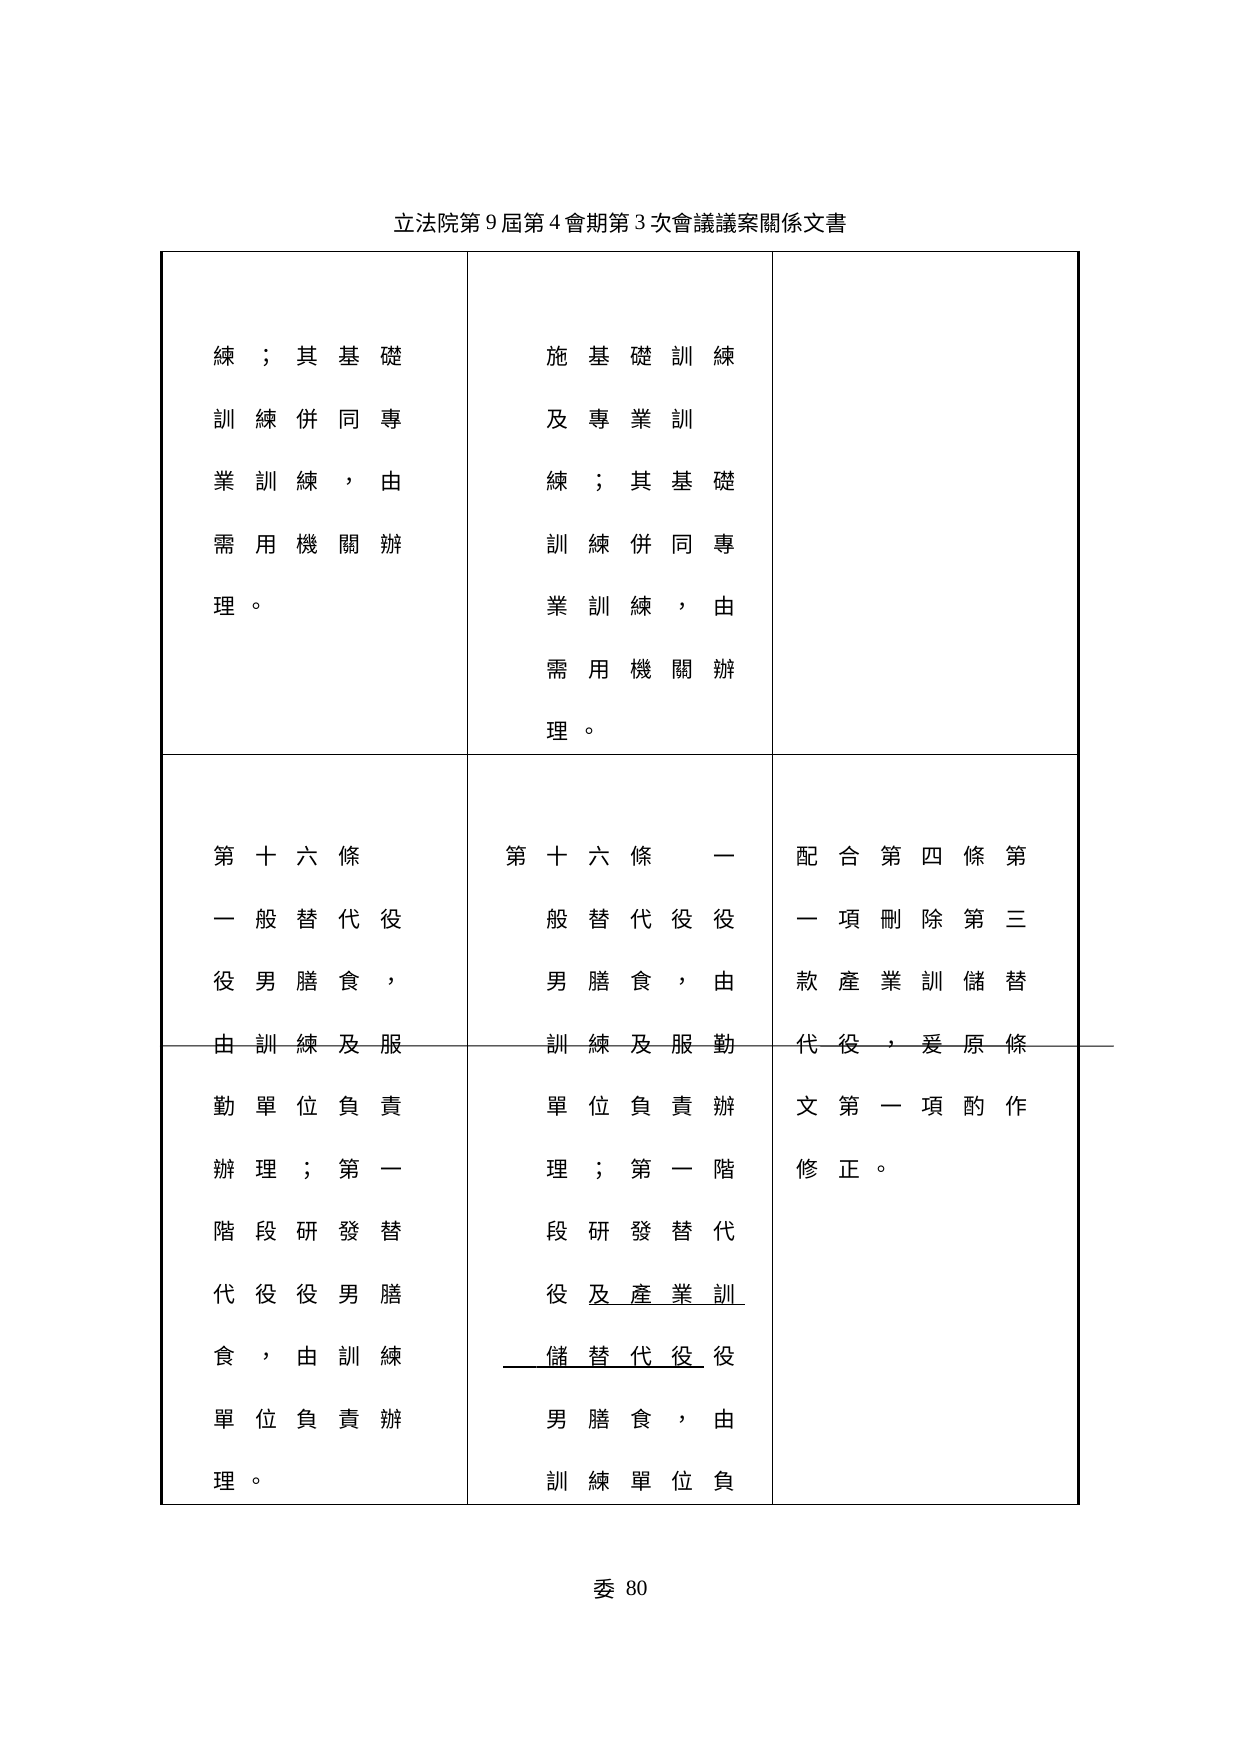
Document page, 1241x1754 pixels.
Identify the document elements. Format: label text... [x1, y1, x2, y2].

table_cell 配合第四條第一項刪除第三款產業訓儲替代役，爰原條文第一項酌作修正。 [773, 755, 1077, 1045]
table_cell 第十六條 一般替代役役男膳食，由訓練及服勤單位負責辦理；第一階段研發替代役及產業訓儲替代役役男膳食，由訓練單位負責辦理。 前項膳食於必要時，得發給主、副食代金。 [468, 755, 772, 1045]
table_cell 練；其基礎訓練併同專業訓練，由需用機關辦理。 [163, 252, 467, 754]
table_cell [773, 252, 1077, 754]
table_cell 配合第四條第一項刪除第三款產業訓儲替代役，爰原條文第一項酌作修正。 [773, 1047, 1077, 1504]
table_cell 施基礎訓練及專業訓練；其基礎訓練併同專業訓練，由需用機關辦理。 [468, 252, 772, 754]
table_cell 第十六條 一般替代役役男膳食，由訓練及服勤單位負責辦理；第一階段研發替代役役男膳食，由訓練單位負責辦理。 前項膳食於必要時，得發給主、副食代金。 [163, 1047, 467, 1504]
table_cell 第十六條 一般替代役役男膳食，由訓練及服勤單位負責辦理；第一階段研發替代役及產業訓儲替代役役男膳食，由訓練單位負責辦理。 前項膳食於必要時，得發給主、副食代金。 [468, 1047, 772, 1504]
table_cell 第十六條 一般替代役役男膳食，由訓練及服勤單位負責辦理；第一階段研發替代役役男膳食，由訓練單位負責辦理。 前項膳食於必要時，得發給主、副食代金。 [163, 755, 467, 1045]
